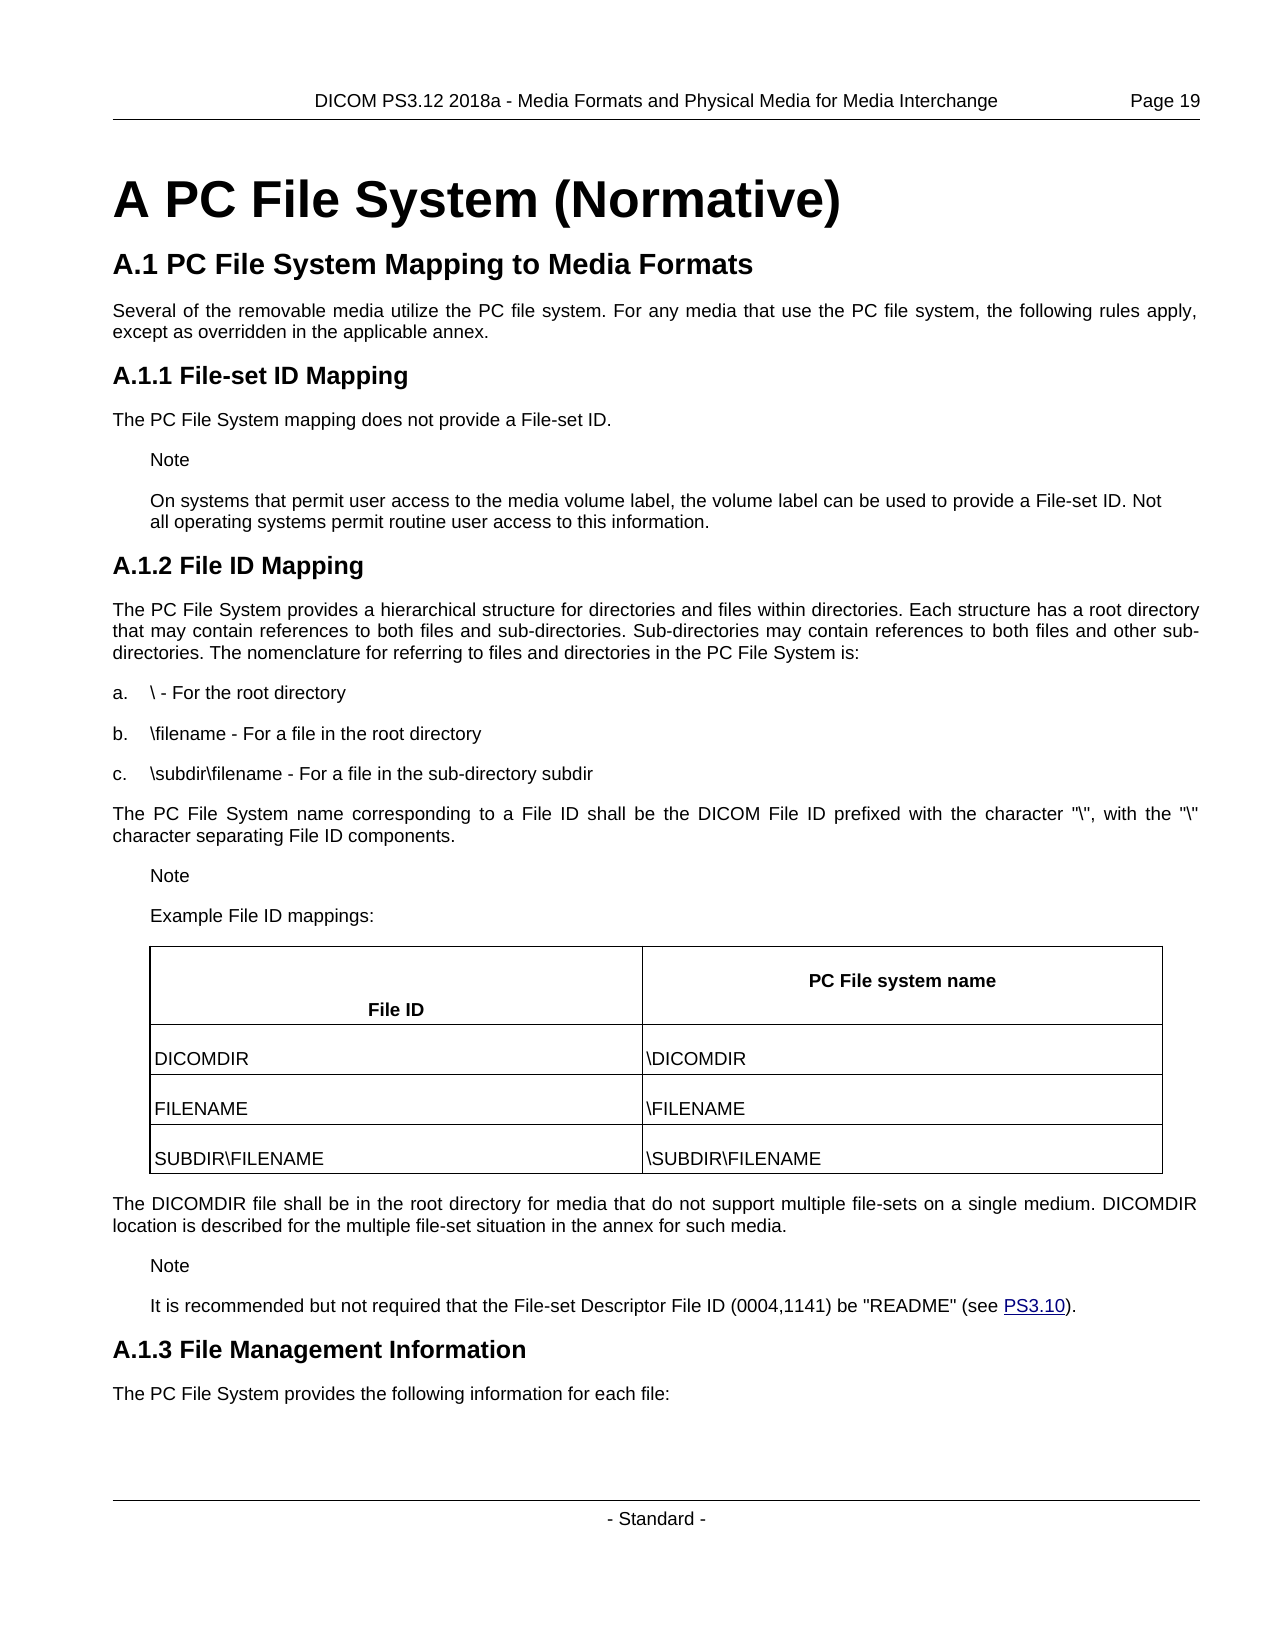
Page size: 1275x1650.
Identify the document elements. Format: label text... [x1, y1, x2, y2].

text Note [150, 449, 1162, 471]
table_cell FILENAME [151, 1075, 642, 1123]
table_header File ID [151, 947, 642, 1024]
text Several of the removable media utilize the PC file system. For any media that use the PC file system, the following rules apply, except as overridden in the applicable annex. [112, 299, 1200, 342]
table_cell \DICOMDIR [643, 1025, 1162, 1074]
text A PC File System (Normative) [112, 169, 1200, 228]
text A.1 PC File System Mapping to Media Formats [112, 247, 1200, 281]
text Example File ID mappings: [150, 905, 1162, 927]
text The PC File System provides a hierarchical structure for directories and files within directories. Each structure has a root directory that may contain references to both files and sub-directories. Sub-directories may contain references to both files and other sub-directories. The nomenclature for referring to files and directories in the PC File System is: [112, 599, 1200, 663]
list \filename - For a file in the root directory [112, 722, 1200, 744]
text It is recommended but not required that the File-set Descriptor File ID (0004,1141) be "README" (see PS3.10). [150, 1295, 1162, 1317]
table_cell DICOMDIR [151, 1025, 642, 1074]
text A.1.1 File-set ID Mapping [112, 361, 1200, 390]
text Note [150, 1255, 1162, 1276]
text On systems that permit user access to the media volume label, the volume label can be used to provide a File-set ID. Not all operating systems permit routine user access to this information. [150, 489, 1162, 532]
text A.1.2 File ID Mapping [112, 551, 1200, 580]
text Note [150, 865, 1162, 887]
text The PC File System provides the following information for each file: [112, 1383, 1200, 1404]
text The PC File System mapping does not provide a File-set ID. [112, 409, 1200, 430]
list \subdir\filename - For a file in the sub-directory subdir [112, 763, 1200, 784]
table_header PC File system name [643, 947, 1162, 1024]
text The DICOMDIR file shall be in the root directory for media that do not support multiple file-sets on a single medium. DICOMDIR location is described for the multiple file-set situation in the annex for such media. [112, 1193, 1200, 1236]
text The PC File System name corresponding to a File ID shall be the DICOM File ID prefixed with the character "\", with the "\" character separating File ID components. [112, 803, 1200, 846]
text A.1.3 File Management Information [112, 1335, 1200, 1364]
table_cell \FILENAME [643, 1075, 1162, 1123]
table_cell SUBDIR\FILENAME [151, 1125, 642, 1173]
table_cell \SUBDIR\FILENAME [643, 1125, 1162, 1173]
list \ - For the root directory [112, 682, 1200, 704]
